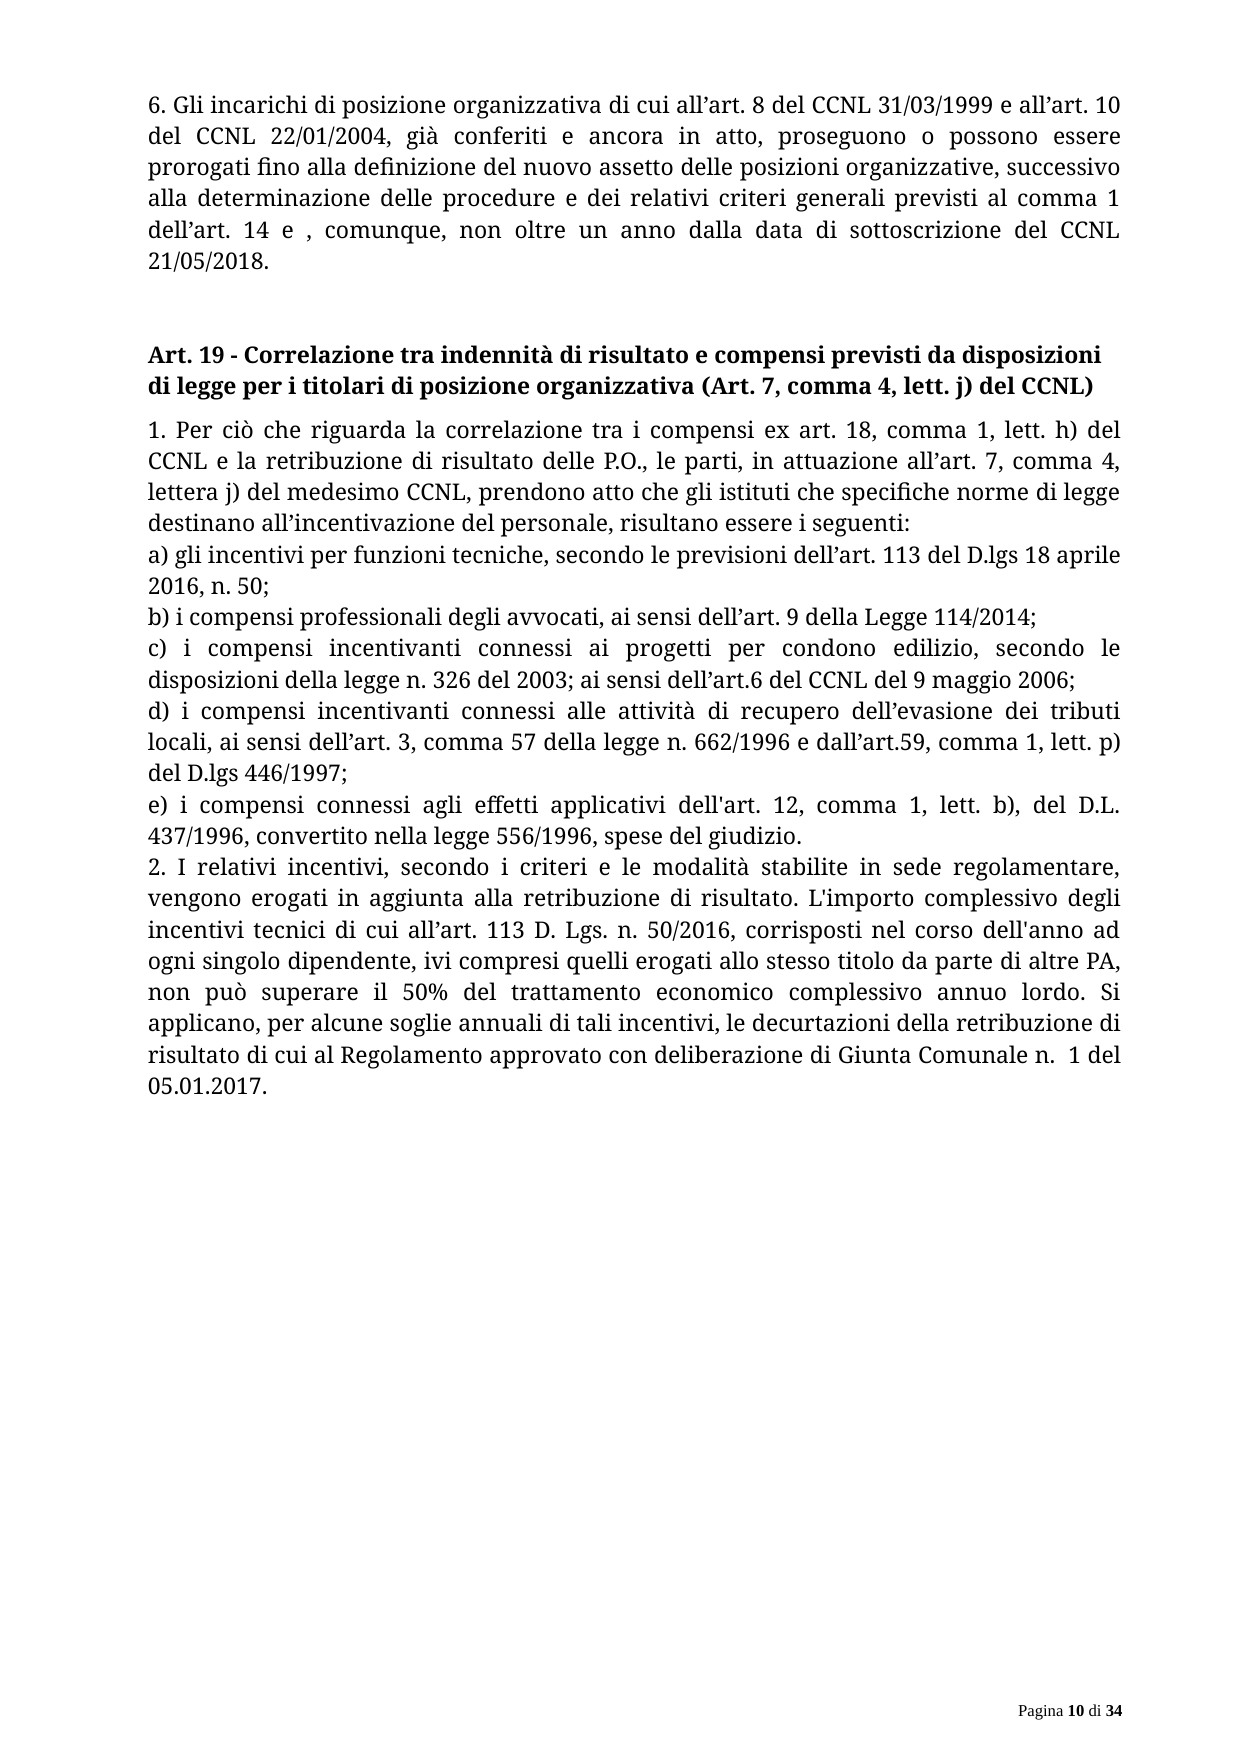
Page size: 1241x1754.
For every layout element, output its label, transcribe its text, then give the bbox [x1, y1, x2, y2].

text b) i compensi professionali degli avvocati, ai sensi dell’art. 9 della Legge 114/2014; [148, 601, 1122, 632]
text 2. I relativi incentivi, secondo i criteri e le modalità stabilite in sede regolamentare, vengono erogati in aggiunta alla retribuzione di risultato. L'importo complessivo degli incentivi tecnici di cui all’art. 113 D. Lgs. n. 50/2016, corrisposti nel corso dell'anno ad ogni singolo dipendente, ivi compresi quelli erogati allo stesso titolo da parte di altre PA, non può superare il 50% del trattamento economico complessivo annuo lordo. Si applicano, per alcune soglie annuali di tali incentivi, le decurtazioni della retribuzione di risultato di cui al Regolamento approvato con deliberazione di Giunta Comunale n. 1 del 05.01.2017. [148, 851, 1122, 1101]
text a) gli incentivi per funzioni tecniche, secondo le previsioni dell’art. 113 del D.lgs 18 aprile 2016, n. 50; [148, 539, 1122, 601]
text e) i compensi connessi agli effetti applicativi dell'art. 12, comma 1, lett. b), del D.L. 437/1996, convertito nella legge 556/1996, spese del giudizio. [148, 789, 1122, 851]
text c) i compensi incentivanti connessi ai progetti per condono edilizio, secondo le disposizioni della legge n. 326 del 2003; ai sensi dell’art.6 del CCNL del 9 maggio 2006; [148, 632, 1122, 695]
text 1. Per ciò che riguarda la correlazione tra i compensi ex art. 18, comma 1, lett. h) del CCNL e la retribuzione di risultato delle P.O., le parti, in attuazione all’art. 7, comma 4, lettera j) del medesimo CCNL, prendono atto che gli istituti che specifiche norme di legge destinano all’incentivazione del personale, risultano essere i seguenti: [148, 414, 1122, 539]
text d) i compensi incentivanti connessi alle attività di recupero dell’evasione dei tributi locali, ai sensi dell’art. 3, comma 57 della legge n. 662/1996 e dall’art.59, comma 1, lett. p) del D.lgs 446/1997; [148, 695, 1122, 789]
subtitle Art. 19 - Correlazione tra indennità di risultato e compensi previsti da disposizioni di legge per i titolari di posizione organizzativa (Art. 7, comma 4, lett. j) del CCNL) [148, 339, 1122, 401]
text 6. Gli incarichi di posizione organizzativa di cui all’art. 8 del CCNL 31/03/1999 e all’art. 10 del CCNL 22/01/2004, già conferiti e ancora in atto, proseguono o possono essere prorogati fino alla definizione del nuovo assetto delle posizioni organizzative, successivo alla determinazione delle procedure e dei relativi criteri generali previsti al comma 1 dell’art. 14 e , comunque, non oltre un anno dalla data di sottoscrizione del CCNL 21/05/2018. [148, 89, 1122, 276]
